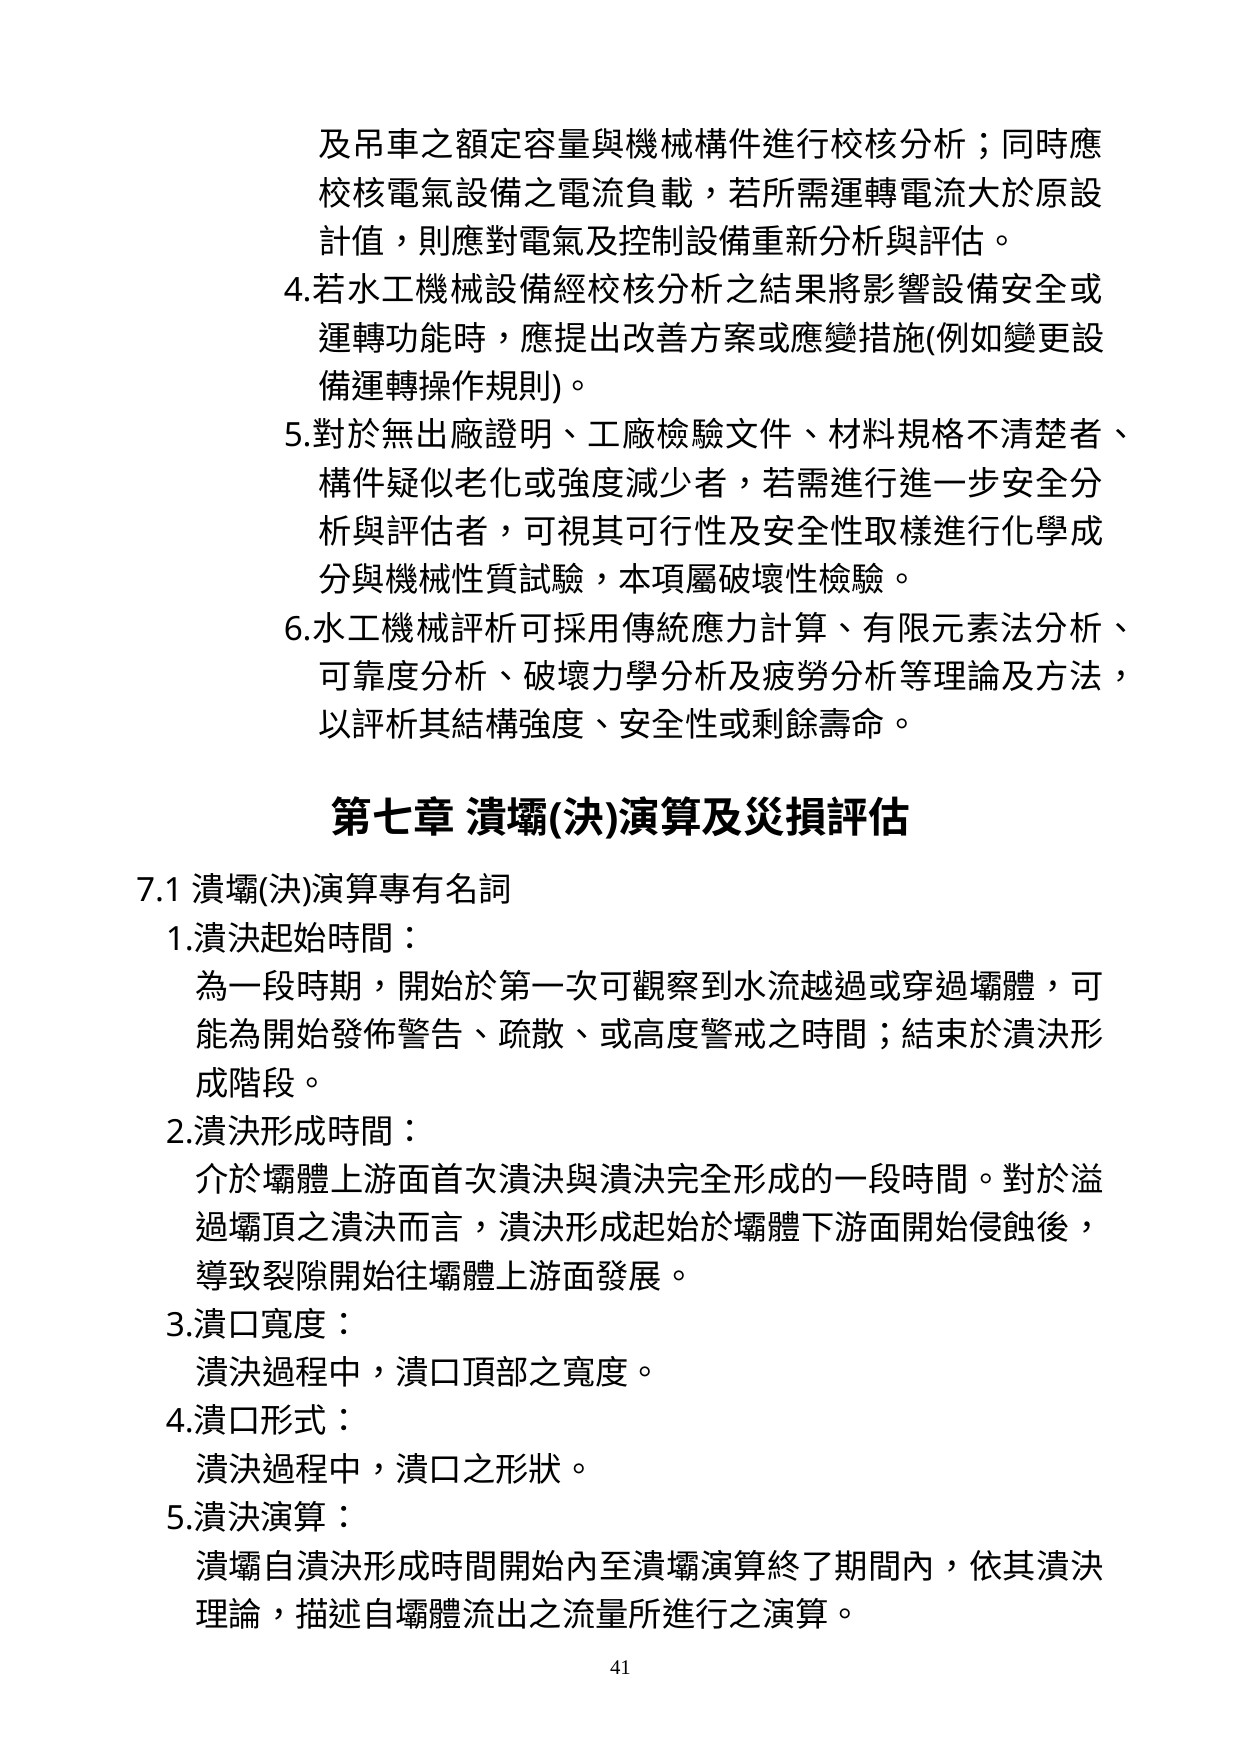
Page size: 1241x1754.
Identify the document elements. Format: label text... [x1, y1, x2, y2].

text 2.潰決形成時間： [166, 1104, 1104, 1153]
text 5.潰決演算： [166, 1491, 1104, 1539]
text 及吊車之額定容量與機械構件進行校核分析；同時應校核電氣設備之電流負載，若所需運轉電流大於原設計值，則應對電氣及控制設備重新分析與評估。 [283, 118, 1104, 263]
text 5.對於無出廠證明、工廠檢驗文件、材料規格不清楚者、構件疑似老化或強度減少者，若需進行進一步安全分析與評估者，可視其可行性及安全性取樣進行化學成分與機械性質試驗，本項屬破壞性檢驗。 [283, 408, 1104, 601]
text 6.水工機械評析可採用傳統應力計算、有限元素法分析、可靠度分析、破壞力學分析及疲勞分析等理論及方法，以評析其結構強度、安全性或剩餘壽命。 [283, 601, 1104, 746]
text 4.潰口形式： [166, 1394, 1104, 1443]
text 7.1 潰壩(決)演算專有名詞 [136, 863, 1104, 911]
text 潰壩自潰決形成時間開始內至潰壩演算終了期間內，依其潰決理論，描述自壩體流出之流量所進行之演算。 [195, 1539, 1104, 1636]
text 介於壩體上游面首次潰決與潰決完全形成的一段時間。對於溢過壩頂之潰決而言，潰決形成起始於壩體下游面開始侵蝕後，導致裂隙開始往壩體上游面發展。 [195, 1153, 1104, 1298]
text 為一段時期，開始於第一次可觀察到水流越過或穿過壩體，可能為開始發佈警告、疏散、或高度警戒之時間；結束於潰決形成階段。 [195, 960, 1104, 1104]
text 3.潰口寬度： [166, 1298, 1104, 1346]
text 潰決過程中，潰口頂部之寬度。 [195, 1346, 1104, 1394]
text 4.若水工機械設備經校核分析之結果將影響設備安全或運轉功能時，應提出改善方案或應變措施(例如變更設備運轉操作規則)。 [283, 263, 1104, 408]
text 第七章 潰壩(決)演算及災損評估 [136, 784, 1104, 844]
text 潰決過程中，潰口之形狀。 [195, 1443, 1104, 1491]
text 1.潰決起始時間： [166, 911, 1104, 960]
